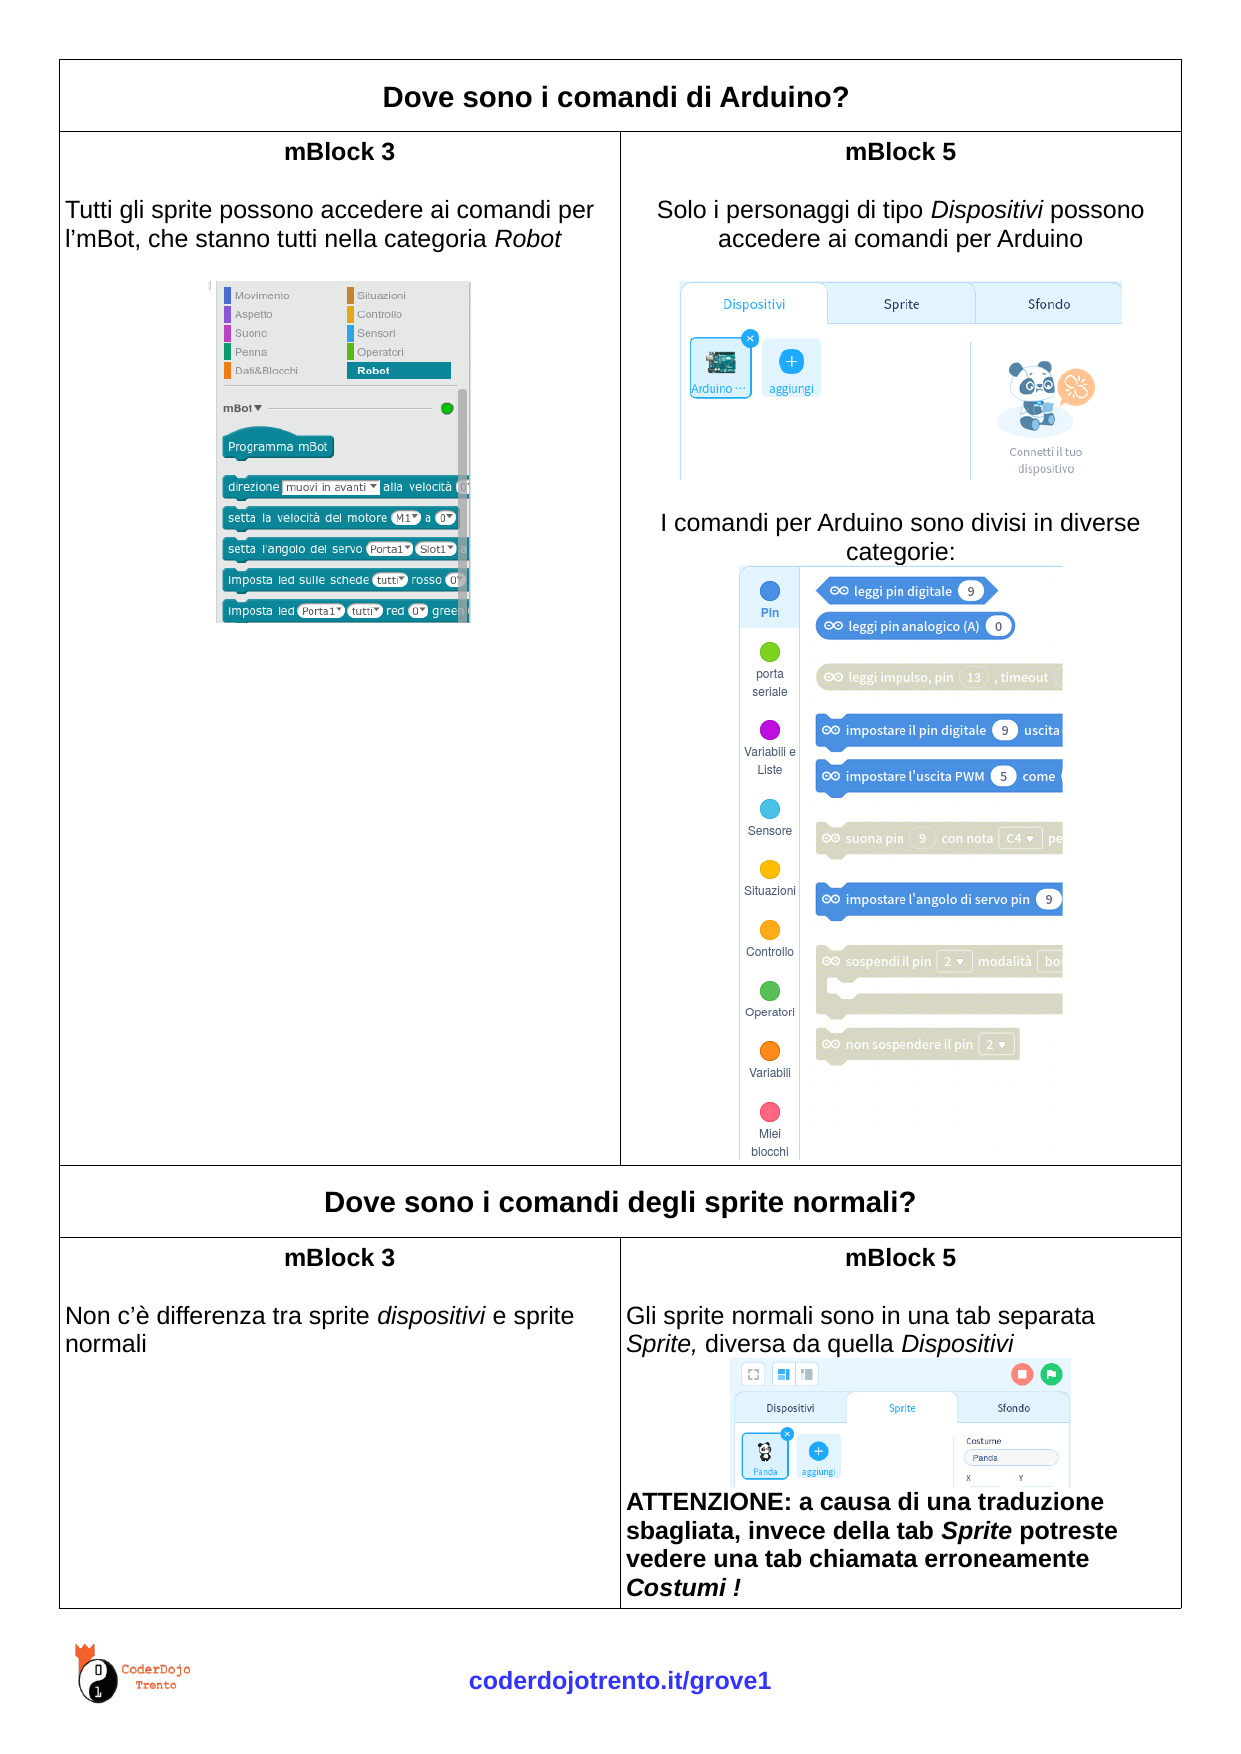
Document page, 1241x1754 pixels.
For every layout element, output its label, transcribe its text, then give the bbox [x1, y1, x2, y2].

picture [738, 565, 1063, 1160]
table_cell mBlock 5 Solo i personaggi di tipo Dispositivi possono accedere ai comandi per Arduino I comandi per Arduino sono divisi in diverse categorie: [621, 132, 1181, 1165]
table_cell mBlock 3 Non c’è differenza tra sprite dispositivi e sprite normali [60, 1238, 620, 1608]
table_cell mBlock 3 Tutti gli sprite possono accedere ai comandi per l’mBot, che stanno tutti nella categoria Robot [60, 132, 620, 1165]
table_header Dove sono i comandi di Arduino? [60, 60, 1181, 131]
picture [68, 1641, 195, 1706]
picture [679, 281, 1122, 480]
picture [730, 1358, 1072, 1487]
picture [208, 281, 471, 623]
table_cell Dove sono i comandi degli sprite normali? [60, 1166, 1181, 1237]
table_cell mBlock 5 Gli sprite normali sono in una tab separata Sprite, diversa da quella Dispositivi ATTENZIONE: a causa di una traduzione sbagliata, invece della tab Sprite potreste vedere una tab chiamata erroneamente Costumi ! [621, 1238, 1181, 1608]
